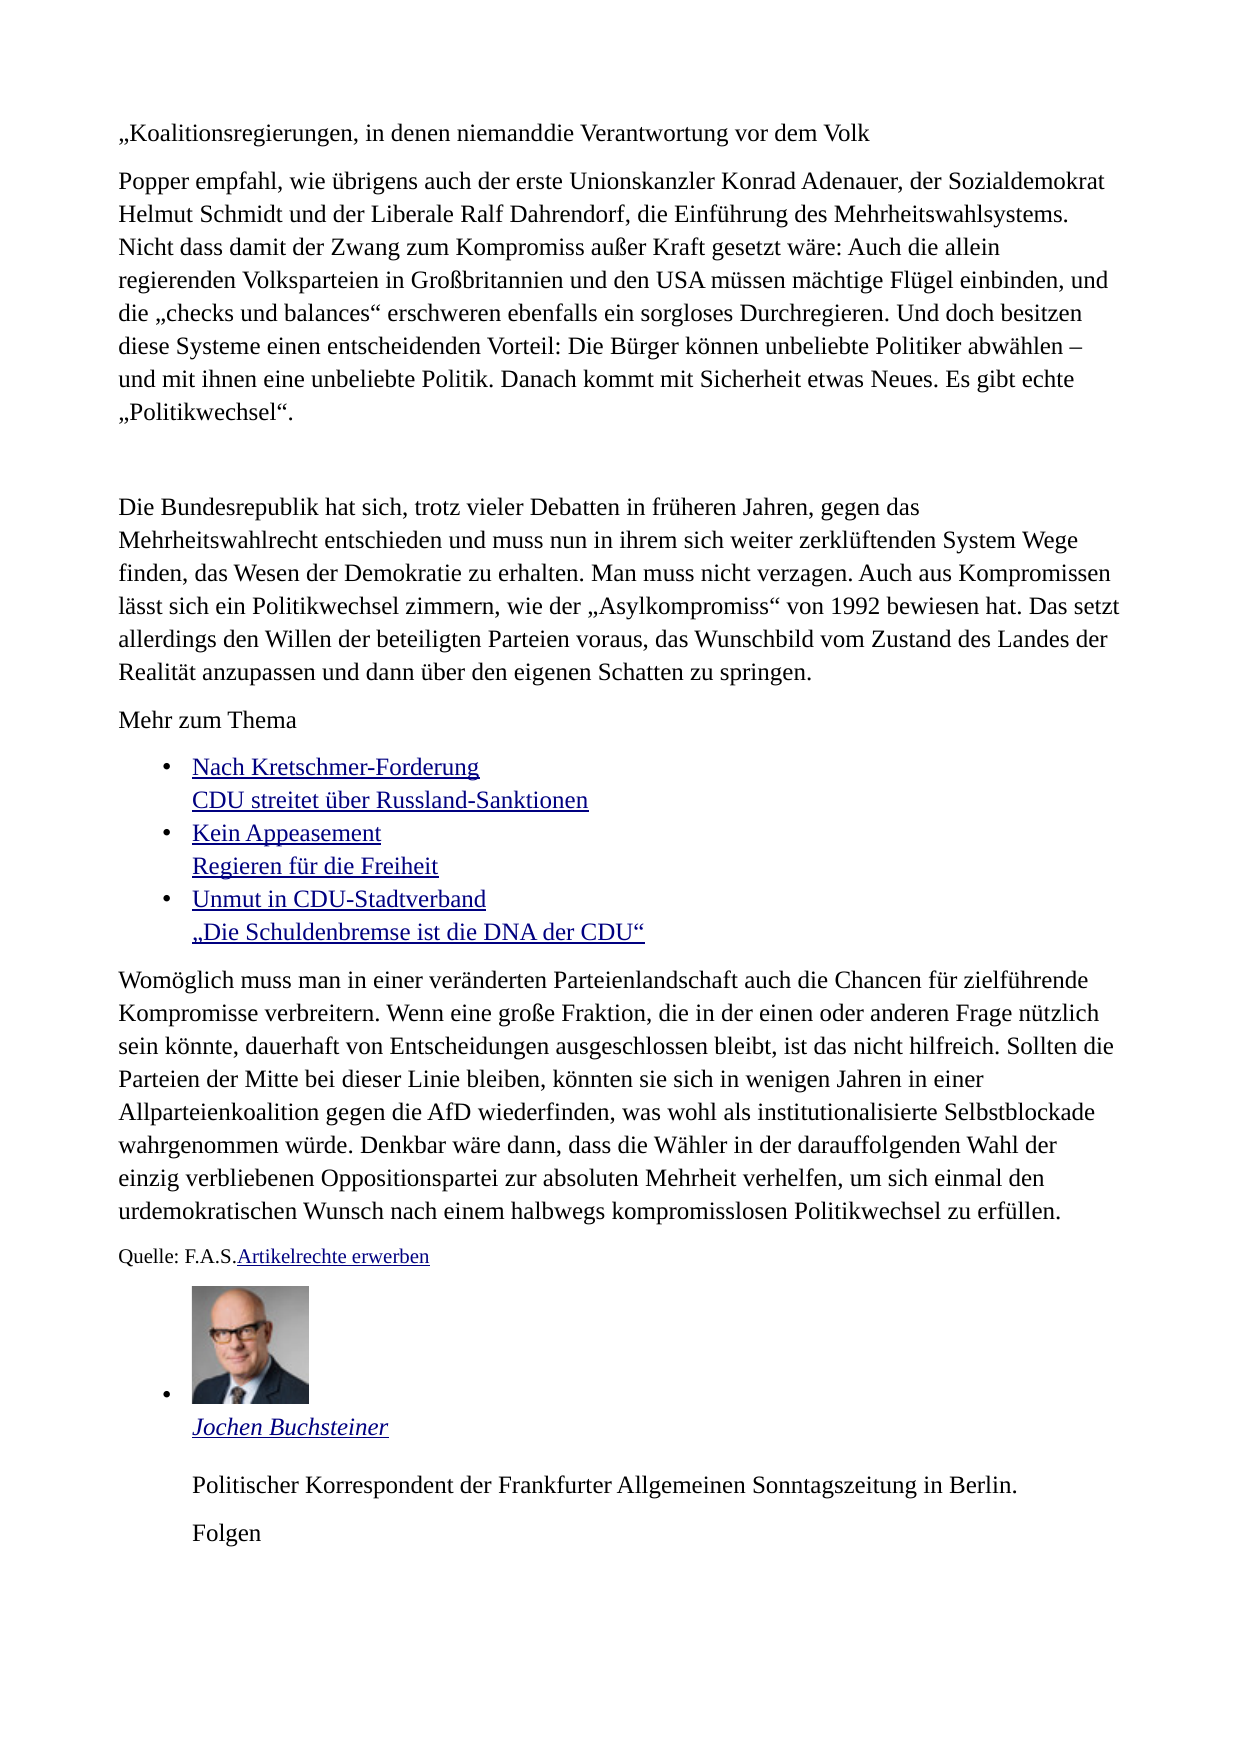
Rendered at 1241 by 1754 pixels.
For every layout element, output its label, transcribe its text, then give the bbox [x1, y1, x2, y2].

list Jochen Buchsteiner [162, 1412, 1122, 1441]
list Regieren für die Freiheit [162, 851, 1122, 880]
list Politischer Korrespondent der Frankfurter Allgemeinen Sonntagszeitung in Berlin. [162, 1470, 1122, 1499]
text Quelle: F.A.S.Artikelrechte erwerben [118, 1244, 1122, 1268]
text „Koalitionsregierungen, in denen niemand die Verantwortung vor dem Volk als Gerichtshof trägt“: Philosoph Karl Popper, hier in Wien 1983picture alliance / IMAGNO/Votava [118, 118, 1122, 147]
list Unmut in CDU-Stadtverband [162, 884, 1122, 913]
picture [191, 1286, 309, 1404]
list CDU streitet über Russland-Sanktionen [162, 785, 1122, 814]
text Mehr zum Thema [118, 705, 1122, 733]
text Die Bundesrepublik hat sich, trotz vieler Debatten in früheren Jahren, gegen das Mehrheitswahlrecht entschieden und muss nun in ihrem sich weiter zerklüftenden System Wege finden, das Wesen der Demokratie zu erhalten. Man muss nicht verzagen. Auch aus Kompromissen lässt sich ein Politikwechsel zimmern, wie der „Asylkompromiss“ von 1992 bewiesen hat. Das setzt allerdings den Willen der beteiligten Parteien voraus, das Wunschbild vom Zustand des Landes der Realität anzupassen und dann über den eigenen Schatten zu springen. [118, 492, 1122, 686]
list Folgen [162, 1518, 1122, 1547]
list „Die Schuldenbremse ist die DNA der CDU“ [162, 917, 1122, 946]
list Nach Kretschmer-Forderung [162, 752, 1122, 781]
text Popper empfahl, wie übrigens auch der erste Unionskanzler Konrad Adenauer, der Sozialdemokrat Helmut Schmidt und der Liberale Ralf Dahrendorf, die Einführung des Mehrheitswahlsystems. Nicht dass damit der Zwang zum Kompromiss außer Kraft gesetzt wäre: Auch die allein regierenden Volksparteien in Großbritannien und den USA müssen mächtige Flügel einbinden, und die „checks und balances“ erschweren ebenfalls ein sorgloses Durchregieren. Und doch besitzen diese Systeme einen entscheidenden Vorteil: Die Bürger können unbeliebte Politiker abwählen – und mit ihnen eine unbeliebte Politik. Danach kommt mit Sicherheit etwas Neues. Es gibt echte „Politikwechsel“. [118, 166, 1122, 426]
text Womöglich muss man in einer veränderten Parteienlandschaft auch die Chancen für zielführende Kompromisse verbreitern. Wenn eine große Fraktion, die in der einen oder anderen Frage nützlich sein könnte, dauerhaft von Entscheidungen ausgeschlossen bleibt, ist das nicht hilfreich. Sollten die Parteien der Mitte bei dieser Linie bleiben, könnten sie sich in wenigen Jahren in einer Allparteienkoalition gegen die AfD wiederfinden, was wohl als institutionalisierte Selbstblockade wahrgenommen würde. Denkbar wäre dann, dass die Wähler in der darauffolgenden Wahl der einzig verbliebenen Oppositionspartei zur absoluten Mehrheit verhelfen, um sich einmal den urdemokratischen Wunsch nach einem halbwegs kompromisslosen Politikwechsel zu erfüllen. [118, 965, 1122, 1225]
list Kein Appeasement [162, 818, 1122, 847]
